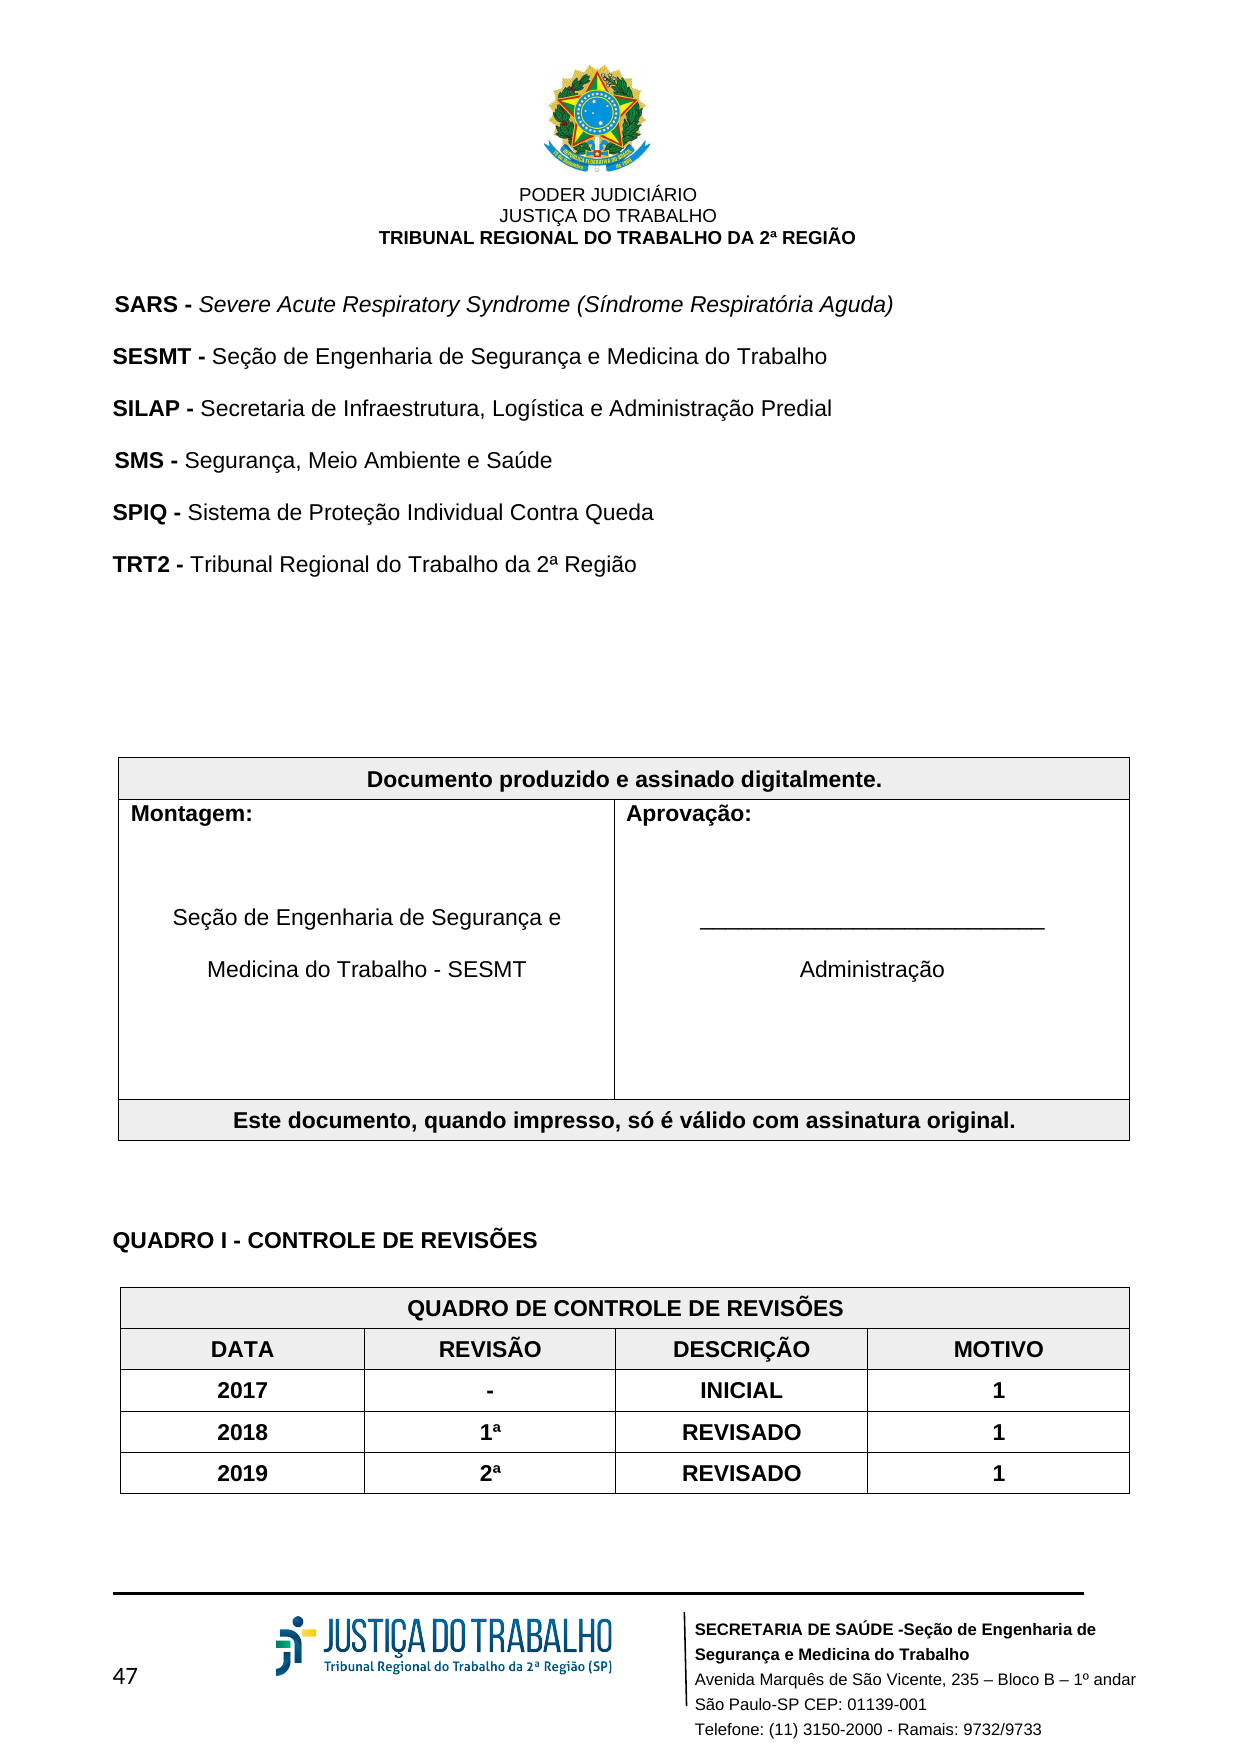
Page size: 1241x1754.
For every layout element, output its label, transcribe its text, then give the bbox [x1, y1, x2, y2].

text SMS - Segurança, Meio Ambiente e Saúde [114, 447, 1122, 473]
subtitle QUADRO I - CONTROLE DE REVISÕES [112, 1227, 1122, 1253]
table_cell 1 [868, 1370, 1129, 1411]
text TRT2 - Tribunal Regional do Trabalho da 2ª Região [112, 551, 1122, 577]
table_cell REVISADO [616, 1453, 867, 1493]
picture [276, 1616, 612, 1676]
table_cell MOTIVO [868, 1329, 1129, 1369]
picture [543, 65, 650, 172]
table_cell Este documento, quando impresso, só é válido com assinatura original. [119, 1100, 1129, 1140]
table_cell 2ª [365, 1453, 615, 1493]
table_cell 2017 [121, 1370, 364, 1411]
table_header QUADRO DE CONTROLE DE REVISÕES [121, 1288, 1129, 1328]
table_cell 1ª [365, 1412, 615, 1452]
table_cell INICIAL [616, 1370, 867, 1411]
table_cell Aprovação: ___________________________ Administração [615, 800, 1129, 1098]
table_cell 2019 [121, 1453, 364, 1493]
text SILAP - Secretaria de Infraestrutura, Logística e Administração Predial [112, 395, 1122, 421]
text SARS - Severe Acute Respiratory Syndrome (Síndrome Respiratória Aguda) [114, 291, 1122, 318]
table_cell 2018 [121, 1412, 364, 1452]
table_cell Montagem: Seção de Engenharia de Segurança e Medicina do Trabalho - SESMT [119, 800, 614, 1098]
table_cell REVISÃO [365, 1329, 615, 1369]
text SPIQ - Sistema de Proteção Individual Contra Queda [112, 499, 1122, 525]
table_cell DESCRIÇÃO [616, 1329, 867, 1369]
text SESMT - Seção de Engenharia de Segurança e Medicina do Trabalho [112, 343, 1122, 369]
table_cell 1 [868, 1453, 1129, 1493]
table_cell REVISADO [616, 1412, 867, 1452]
table_cell DATA [121, 1329, 364, 1369]
table_cell 1 [868, 1412, 1129, 1452]
table_header Documento produzido e assinado digitalmente. [119, 758, 1129, 799]
table_cell - [365, 1370, 615, 1411]
